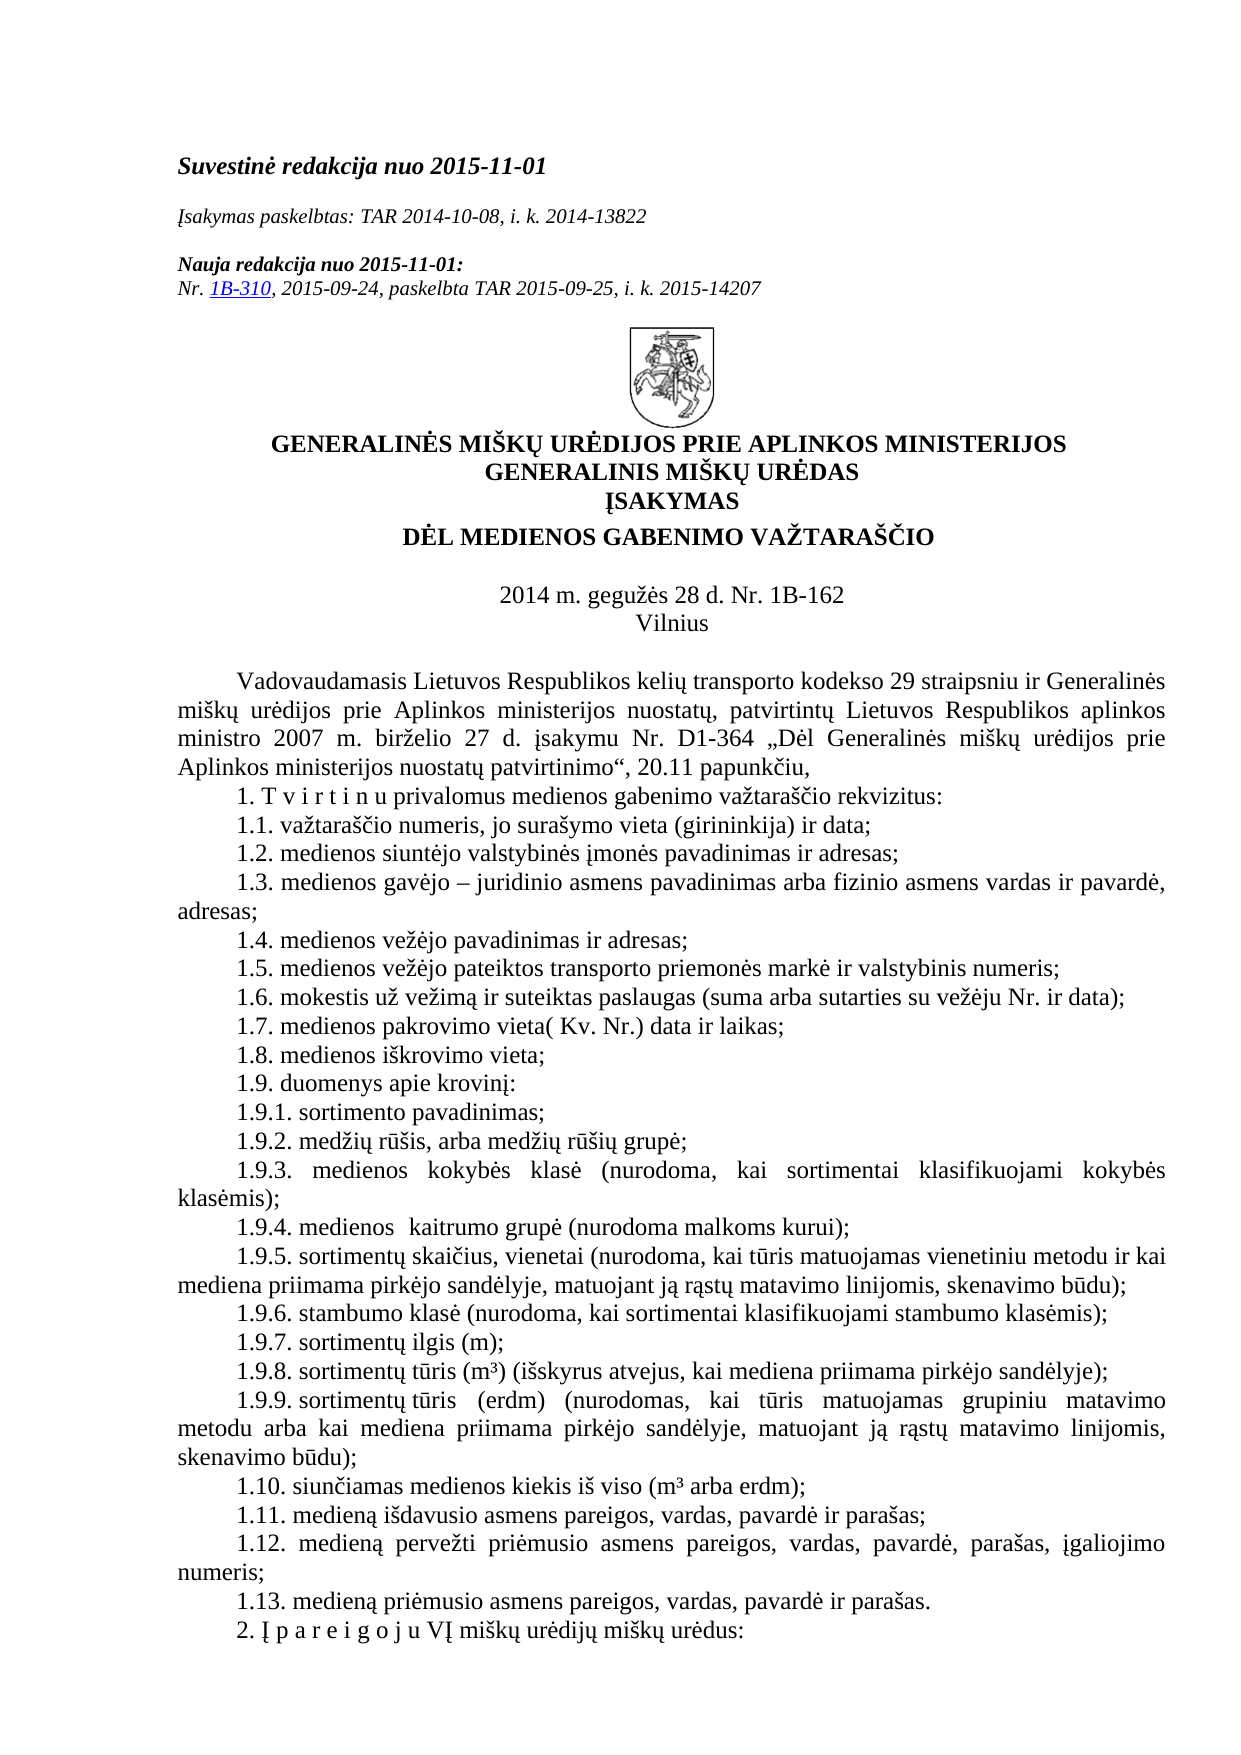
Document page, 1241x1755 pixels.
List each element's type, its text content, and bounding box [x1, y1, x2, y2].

text 1.6. mokestis už vežimą ir suteiktas paslaugas (suma arba sutarties su vežėju Nr. ir data); [177, 982, 1167, 1011]
text 1.3. medienos gavėjo – juridinio asmens pavadinimas arba fizinio asmens vardas ir pavardė, adresas; [177, 867, 1167, 925]
text 1.9.8. sortimentų tūris (m³) (išskyrus atvejus, kai mediena priimama pirkėjo sandėlyje); [177, 1356, 1167, 1385]
text 1.2. medienos siuntėjo valstybinės įmonės pavadinimas ir adresas; [177, 838, 1167, 867]
text 1.9.5. sortimentų skaičius, vienetai (nurodoma, kai tūris matuojamas vienetiniu metodu ir kai mediena priimama pirkėjo sandėlyje, matuojant ją rąstų matavimo linijomis, skenavimo būdu); [177, 1241, 1167, 1298]
text Įsakymas paskelbtas: TAR 2014-10-08, i. k. 2014-13822 [177, 204, 1167, 228]
text 1.9.2. medžių rūšis, arba medžių rūšių grupė; [177, 1126, 1167, 1155]
text 1.10. siunčiamas medienos kiekis iš viso (m³ arba erdm); [177, 1471, 1167, 1500]
text 1.9.1. sortimento pavadinimas; [177, 1097, 1167, 1126]
text generalinis miškų urėdas [177, 457, 1167, 486]
text 1.4. medienos vežėjo pavadinimas ir adresas; [177, 925, 1167, 953]
text Suvestinė redakcija nuo 2015-11-01 [177, 151, 1167, 180]
text Nauja redakcija nuo 2015-11-01: [177, 252, 1167, 276]
text 1.5. medienos vežėjo pateiktos transporto priemonės markė ir valstybinis numeris; [177, 953, 1167, 982]
text 1.11. medieną išdavusio asmens pareigos, vardas, pavardė ir parašas; [177, 1500, 1167, 1528]
text 1.9.7. sortimentų ilgis (m); [177, 1327, 1167, 1356]
text 1.9.9. sortimentų tūris (erdm) (nurodomas, kai tūris matuojamas grupiniu matavimo metodu arba kai mediena priimama pirkėjo sandėlyje, matuojant ją rąstų matavimo linijomis, skenavimo būdu); [177, 1385, 1167, 1471]
text 1.9.3. medienos kokybės klasė (nurodoma, kai sortimentai klasifikuojami kokybės klasėmis); [177, 1155, 1167, 1212]
text 1.1. važtaraščio numeris, jo surašymo vieta (girininkija) ir data; [177, 810, 1167, 838]
text 1.12. medieną pervežti priėmusio asmens pareigos, vardas, pavardė, parašas, įgaliojimo numeris; [177, 1528, 1167, 1586]
text Nr. 1B-310, 2015-09-24, paskelbta TAR 2015-09-25, i. k. 2015-14207 [177, 276, 1167, 300]
text 1.9.6. stambumo klasė (nurodoma, kai sortimentai klasifikuojami stambumo klasėmis); [177, 1298, 1167, 1327]
text 1.9.4. medienos kaitrumo grupė (nurodoma malkoms kurui); [177, 1212, 1167, 1241]
text 2. Į p a r e i g o j u VĮ miškų urėdijų miškų urėdus: [177, 1615, 1167, 1643]
text Vilnius [177, 608, 1167, 637]
text 1.7. medienos pakrovimo vieta( Kv. Nr.) data ir laikas; [177, 1011, 1167, 1040]
text generalinės miškų urėdijos prie aplinkos ministerijos [177, 429, 1167, 457]
text 1.9. duomenys apie krovinį: [177, 1068, 1167, 1097]
text ĮSAKYMAS [177, 486, 1167, 515]
text dėl medienos gabenimo važtaraščio [177, 522, 1167, 551]
text Vadovaudamasis Lietuvos Respublikos kelių transporto kodekso 29 straipsniu ir Generalinės miškų urėdijos prie Aplinkos ministerijos nuostatų, patvirtintų Lietuvos Respublikos aplinkos ministro 2007 m. birželio 27 d. įsakymu Nr. D1-364 „Dėl Generalinės miškų urėdijos prie Aplinkos ministerijos nuostatų patvirtinimo“, 20.11 papunkčiu, [177, 666, 1167, 781]
text 1. T v i r t i n u privalomus medienos gabenimo važtaraščio rekvizitus: [177, 781, 1167, 810]
text 1.13. medieną priėmusio asmens pareigos, vardas, pavardė ir parašas. [177, 1586, 1167, 1615]
text 2014 m. gegužės 28 d. Nr. 1B-162 [177, 580, 1167, 608]
text 1.8. medienos iškrovimo vieta; [177, 1040, 1167, 1068]
